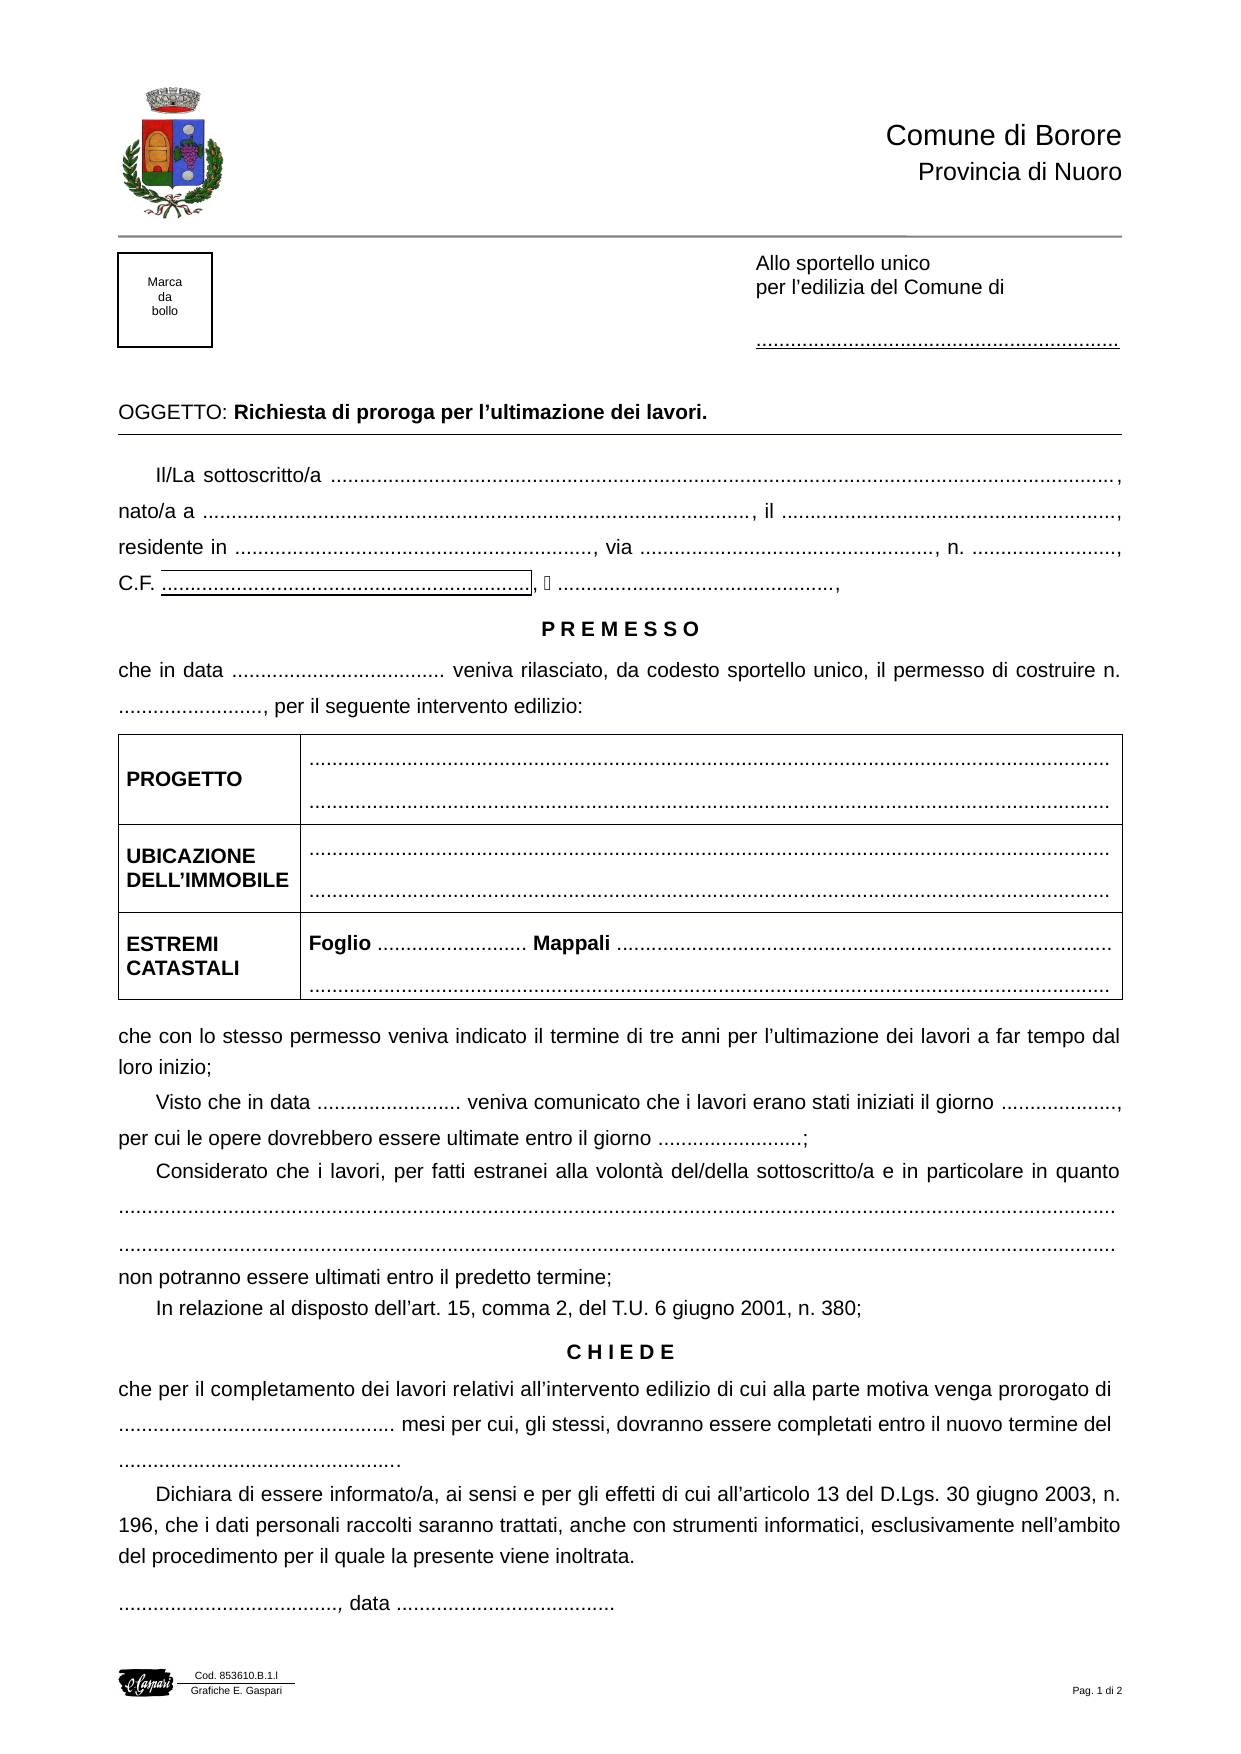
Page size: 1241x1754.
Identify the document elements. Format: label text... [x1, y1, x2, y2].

text che in data ..................................... veniva rilasciato, da codesto sportello unico, il permesso di costruire n. ........................., per il seguente intervento edilizio: [118, 654, 1122, 719]
table_header ........................................................................................................................................... ........................................................................................................................................... [301, 735, 1122, 824]
picture [122, 87, 224, 219]
text Provincia di Nuoro [224, 157, 1122, 185]
text OGGETTO: Richiesta di proroga per l’ultimazione dei lavori. [118, 400, 1122, 434]
text ............................................................................................................................................................................. [118, 1228, 1122, 1256]
text per l’edilizia del Comune di [756, 275, 1122, 299]
text Dichiara di essere informato/a, ai sensi e per gli effetti di cui all’articolo 13 del D.Lgs. 30 giugno 2003, n. 196, che i dati personali raccolti saranno trattati, anche con strumenti informatici, esclusivamente nell’ambito del procedimento per il quale la presente viene inoltrata. [118, 1482, 1122, 1568]
table_cell ESTREMI CATASTALI [119, 913, 300, 999]
table_header PROGETTO [119, 735, 300, 824]
text In relazione al disposto dell’art. 15, comma 2, del T.U. 6 giugno 2001, n. 380; [118, 1296, 1122, 1320]
text Il/La sottoscritto/a ........................................................................................................................................, nato/a a ..............................................................................................., il .........................................................., residente in .............................................................., via ..................................................., n. ........................., C.F. ................................................................,  ................................................, [118, 459, 1122, 596]
subtitle P R E M E S S O [118, 617, 1122, 641]
subtitle C H I E D E [118, 1340, 1122, 1364]
text non potranno essere ultimati entro il predetto termine; [118, 1265, 1122, 1289]
text Comune di Borore [224, 118, 1122, 152]
table_cell Foglio .......................... Mappali ...................................................................................... ........................................................................................................................................... [301, 913, 1122, 999]
text che per il completamento dei lavori relativi all’intervento edilizio di cui alla parte motiva venga prorogato di ................................................ mesi per cui, gli stessi, dovranno essere completati entro il nuovo termine del ................................................. [118, 1377, 1122, 1473]
table_cell ........................................................................................................................................... ........................................................................................................................................... [301, 825, 1122, 912]
table_cell UBICAZIONE DELL’IMMOBILE [119, 825, 300, 912]
text Visto che in data ......................... veniva comunicato che i lavori erano stati iniziati il giorno ...................., per cui le opere dovrebbero essere ultimate entro il giorno .........................; [118, 1086, 1122, 1151]
picture [118, 1668, 174, 1697]
text ......................................, data ...................................... [118, 1587, 1122, 1616]
text ............................................................... [756, 323, 1122, 352]
text Allo sportello unico [756, 251, 1122, 275]
text Considerato che i lavori, per fatti estranei alla volontà del/della sottoscritto/a e in particolare in quanto ............................................................................................................................................................................. [118, 1159, 1122, 1219]
text che con lo stesso permesso veniva indicato il termine di tre anni per l’ultimazione dei lavori a far tempo dal loro inizio; [118, 1024, 1122, 1079]
